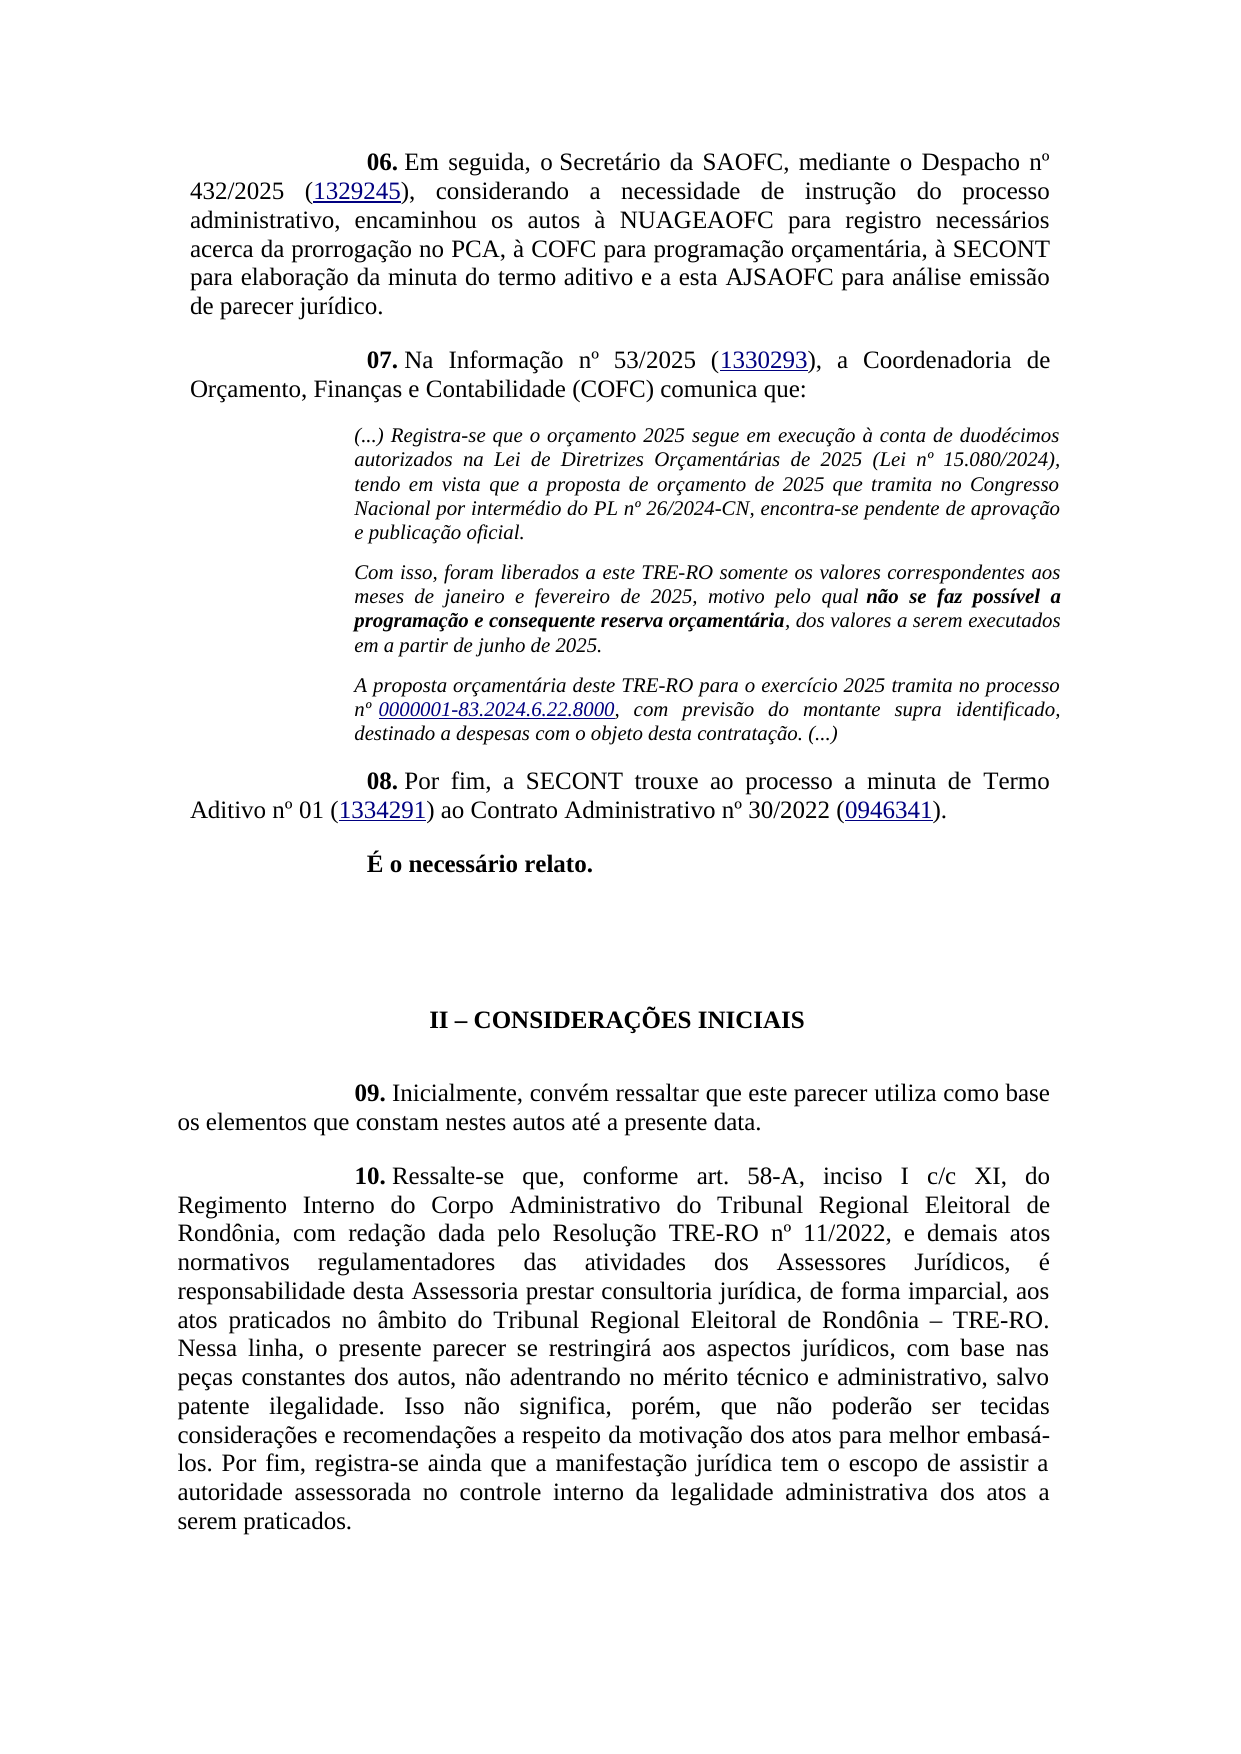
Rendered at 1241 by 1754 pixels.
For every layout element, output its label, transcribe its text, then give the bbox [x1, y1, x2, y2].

text 06. Em seguida, o Secretário da SAOFC, mediante o Despacho nº 432/2025 (1329245), considerando a necessidade de instrução do processo administrativo, encaminhou os autos à NUAGEAOFC para registro necessários acerca da prorrogação no PCA, à COFC para programação orçamentária, à SECONT para elaboração da minuta do termo aditivo e a esta AJSAOFC para análise emissão de parecer jurídico. [190, 147, 1051, 320]
text A proposta orçamentária deste TRE-RO para o exercício 2025 tramita no processo nº 0000001-83.2024.6.22.8000, com previsão do montante supra identificado, destinado a despesas com o objeto desta contratação. (...) [354, 673, 1063, 745]
text 09. Inicialmente, convém ressaltar que este parecer utiliza como base os elementos que constam nestes autos até a presente data. [177, 1078, 1051, 1136]
text 07. Na Informação nº 53/2025 (1330293), a Coordenadoria de Orçamento, Finanças e Contabilidade (COFC) comunica que: [190, 345, 1051, 402]
text Com isso, foram liberados a este TRE-RO somente os valores correspondentes aos meses de janeiro e fevereiro de 2025, motivo pelo qual não se faz possível a programação e consequente reserva orçamentária, dos valores a serem executados em a partir de junho de 2025. [354, 560, 1063, 657]
text II – CONSIDERAÇÕES INICIAIS [177, 1005, 1057, 1033]
text É o necessário relato. [190, 849, 1051, 877]
text 10. Ressalte-se que, conforme art. 58-A, inciso I c/c XI, do Regimento Interno do Corpo Administrativo do Tribunal Regional Eleitoral de Rondônia, com redação dada pelo Resolução TRE-RO nº 11/2022, e demais atos normativos regulamentadores das atividades dos Assessores Jurídicos, é responsabilidade desta Assessoria prestar consultoria jurídica, de forma imparcial, aos atos praticados no âmbito do Tribunal Regional Eleitoral de Rondônia – TRE-RO. Nessa linha, o presente parecer se restringirá aos aspectos jurídicos, com base nas peças constantes dos autos, não adentrando no mérito técnico e administrativo, salvo patente ilegalidade. Isso não significa, porém, que não poderão ser tecidas considerações e recomendações a respeito da motivação dos atos para melhor embasá-los. Por fim, registra-se ainda que a manifestação jurídica tem o escopo de assistir a autoridade assessorada no controle interno da legalidade administrativa dos atos a serem praticados. [177, 1161, 1051, 1535]
text 08. Por fim, a SECONT trouxe ao processo a minuta de Termo Aditivo nº 01 (1334291) ao Contrato Administrativo nº 30/2022 (0946341). [190, 766, 1051, 824]
text (...) Registra-se que o orçamento 2025 segue em execução à conta de duodécimos autorizados na Lei de Diretrizes Orçamentárias de 2025 (Lei nº 15.080/2024), tendo em vista que a proposta de orçamento de 2025 que tramita no Congresso Nacional por intermédio do PL nº 26/2024-CN, encontra-se pendente de aprovação e publicação oficial. [354, 423, 1063, 544]
